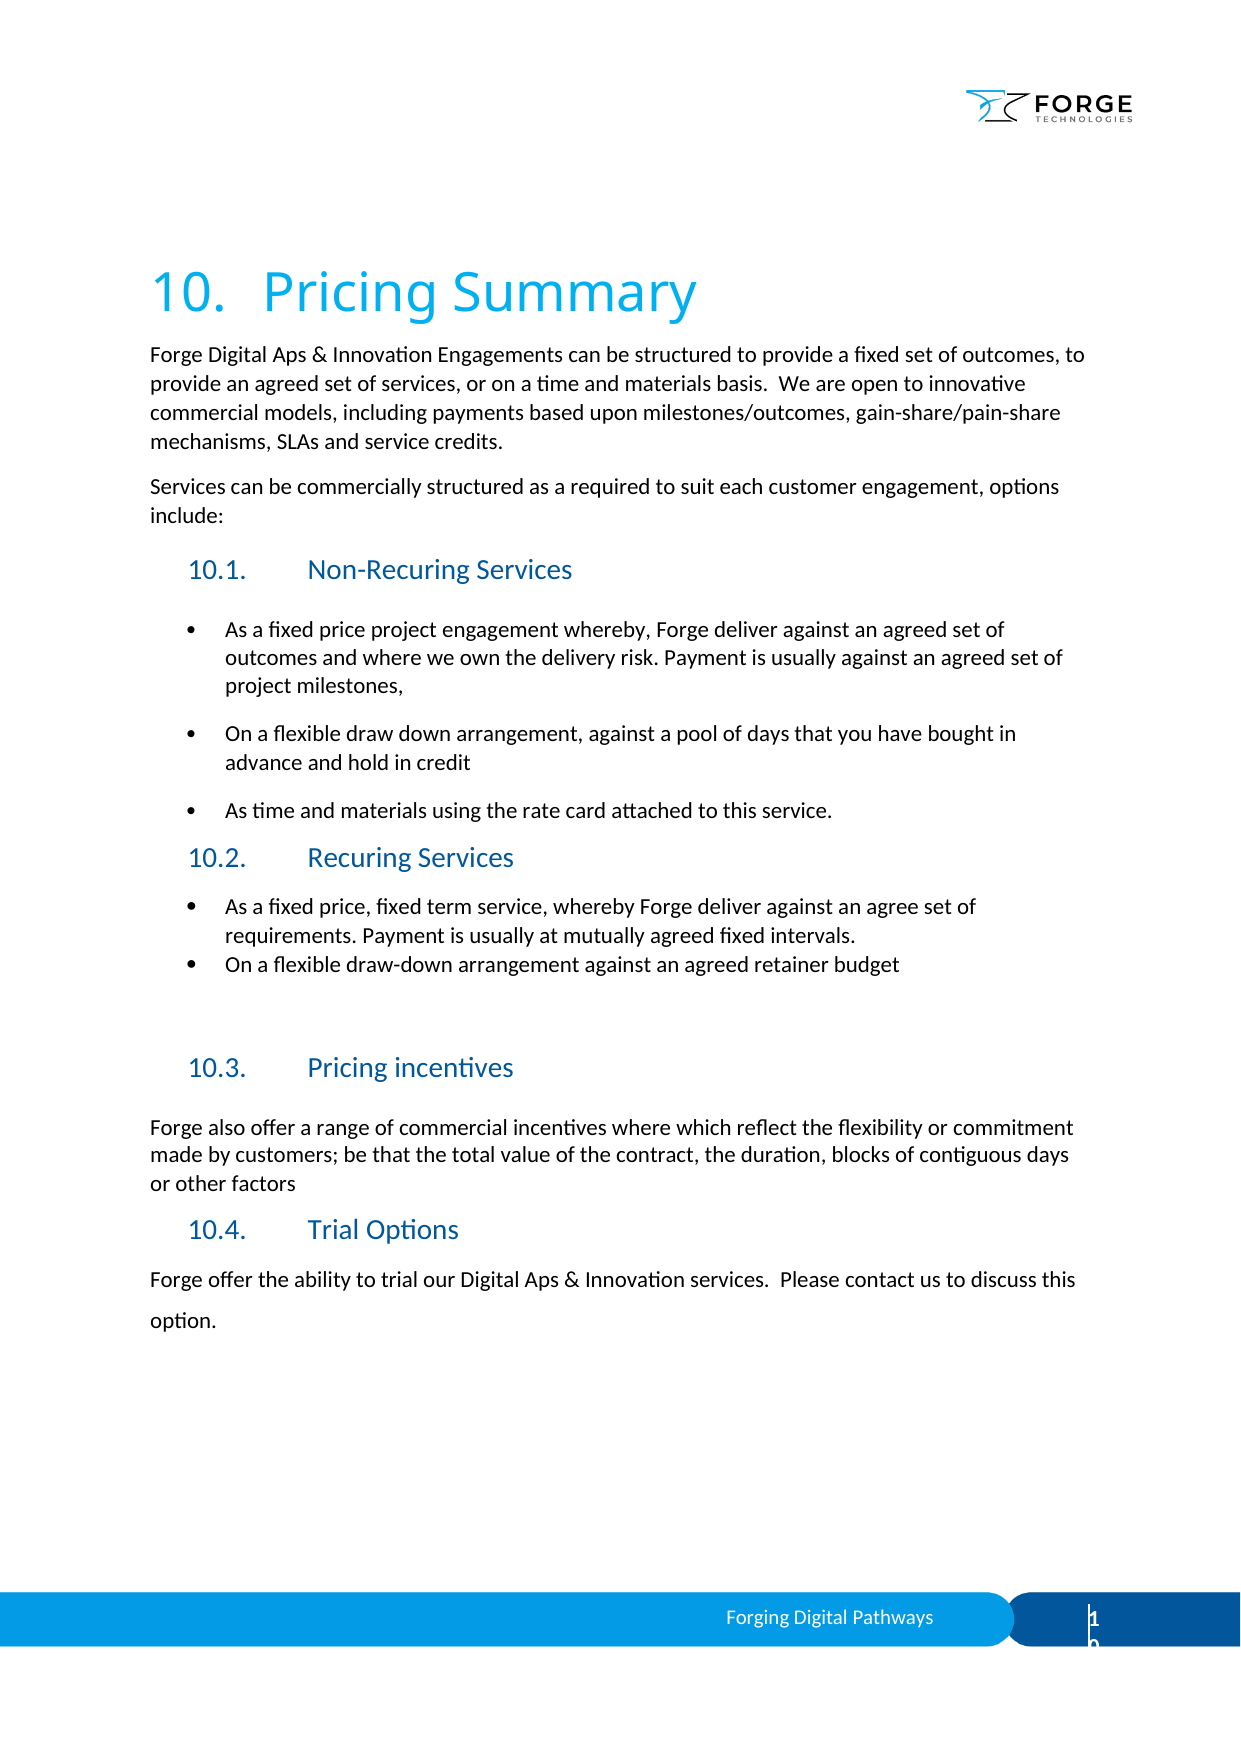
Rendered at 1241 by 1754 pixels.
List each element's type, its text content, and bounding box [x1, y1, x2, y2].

text Forge Digital Aps & Innovation Engagements can be structured to provide a fixed set of outcomes, to provide an agreed set of services, or on a time and materials basis. We are open to innovative commercial models, including payments based upon milestones/outcomes, gain-share/pain-share mechanisms, SLAs and service credits. [150, 340, 1090, 455]
list On a flexible draw-down arrangement against an agreed retainer budget [187, 950, 1090, 978]
list As a fixed price, fixed term service, whereby Forge deliver against an agree set of requirements. Payment is usually at mutually agreed fixed intervals. [187, 892, 1090, 949]
subtitle Trial Options [187, 1211, 1090, 1247]
text Forge also offer a range of commercial incentives where which reflect the flexibility or commitment made by customers; be that the total value of the contract, the duration, blocks of contiguous days or other factors [150, 1113, 1090, 1197]
subtitle Pricing incentives [187, 1049, 1090, 1084]
subtitle Non-Recuring Services [187, 551, 1090, 586]
subtitle Forge offer the ability to trial our Digital Aps & Innovation services. Please contact us to discuss this option. [150, 1265, 1090, 1335]
list On a flexible draw down arrangement, against a pool of days that you have bought in advance and hold in credit [187, 719, 1090, 776]
list As a fixed price project engagement whereby, Forge deliver against an agreed set of outcomes and where we own the delivery risk. Payment is usually against an agreed set of project milestones, [187, 615, 1090, 699]
subtitle Pricing Summary [150, 254, 1090, 328]
text Services can be commercially structured as a required to suit each customer engagement, options include: [150, 472, 1090, 529]
list As time and materials using the rate card attached to this service. [187, 796, 1090, 824]
subtitle Recuring Services [187, 839, 1090, 875]
